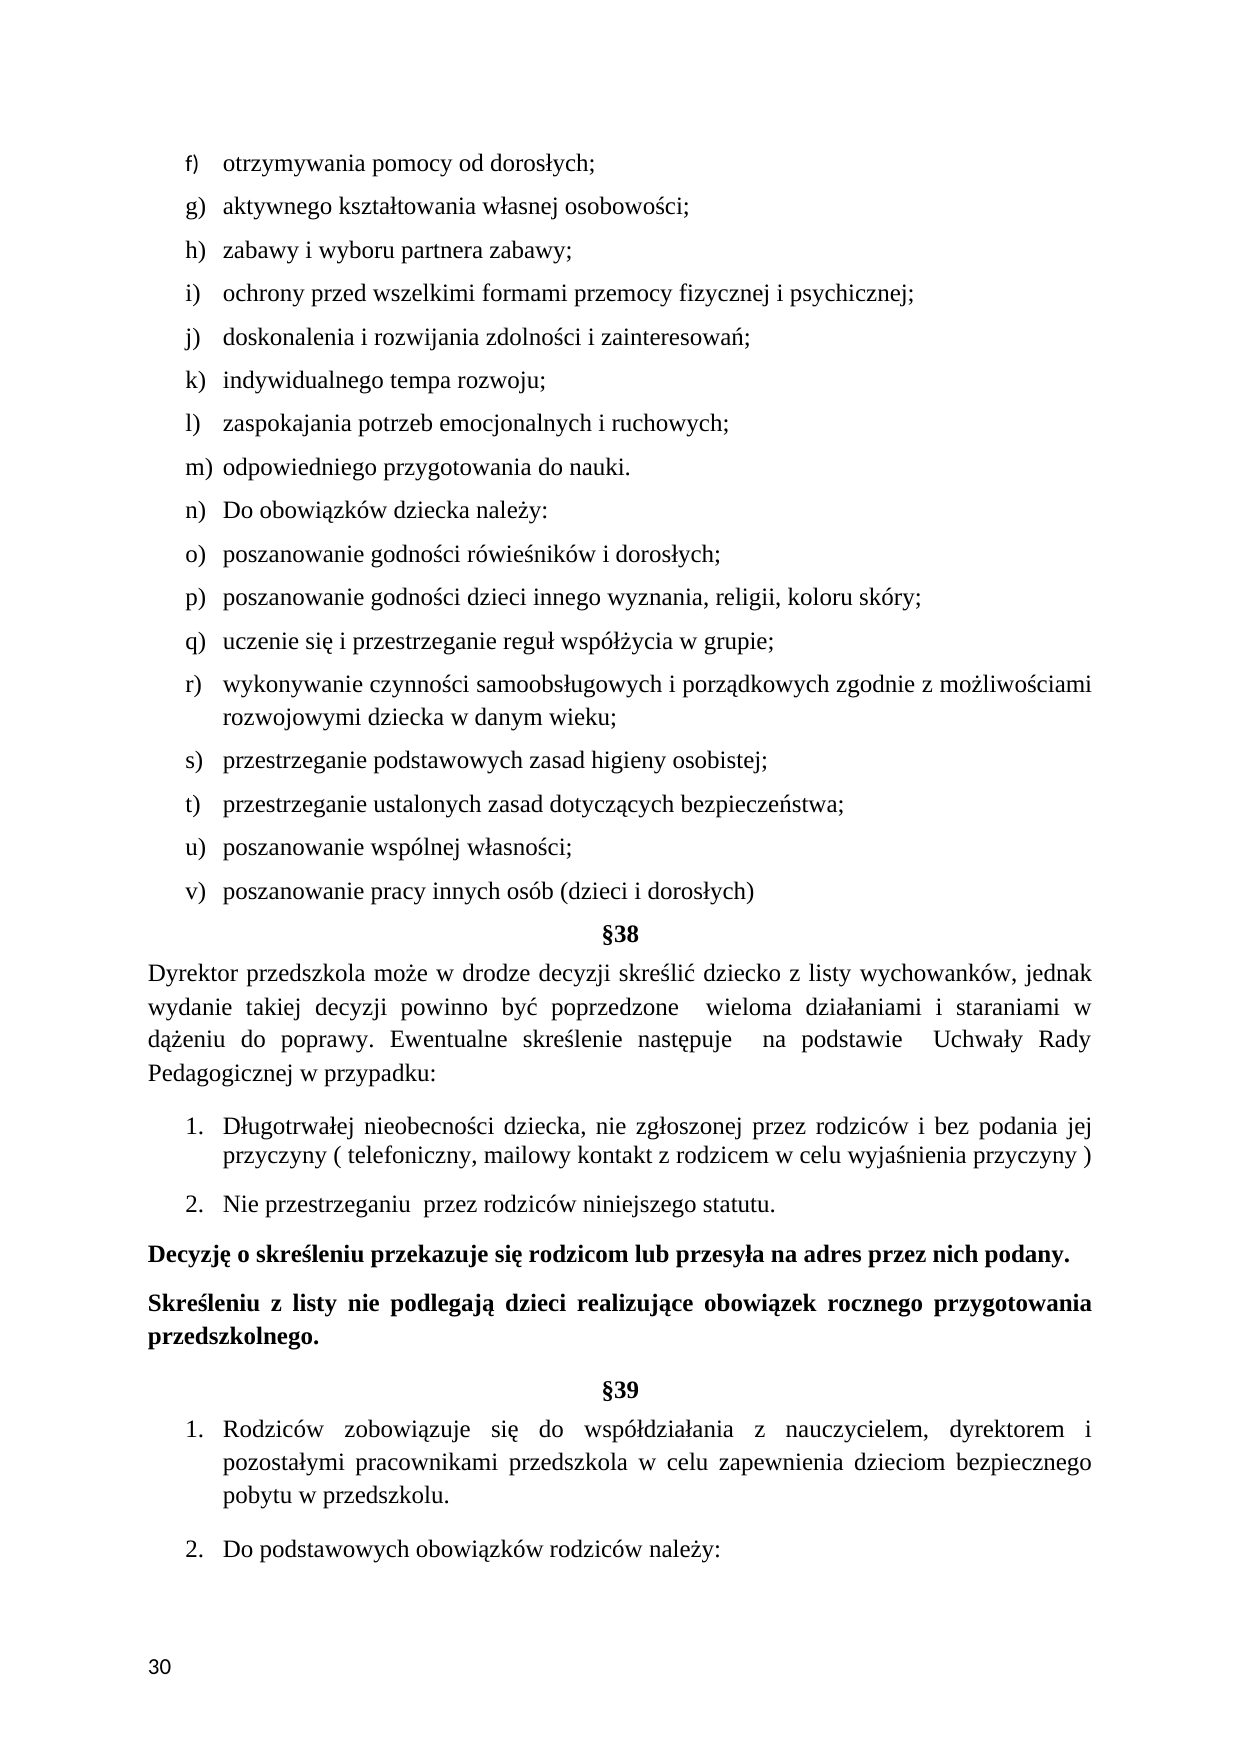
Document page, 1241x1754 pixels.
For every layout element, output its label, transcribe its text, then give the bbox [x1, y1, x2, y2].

list wykonywanie czynności samoobsługowych i porządkowych zgodnie z możliwościami rozwojowymi dziecka w danym wieku; [185, 669, 1093, 731]
text Skreśleniu z listy nie podlegają dzieci realizujące obowiązek rocznego przygotowania przedszkolnego. [148, 1288, 1093, 1350]
list uczenie się i przestrzeganie reguł współżycia w grupie; [185, 626, 1093, 654]
list poszanowanie wspólnej własności; [185, 832, 1093, 861]
text Decyzję o skreśleniu przekazuje się rodzicom lub przesyła na adres przez nich podany. [148, 1239, 1093, 1267]
list Nie przestrzeganiu przez rodziców niniejszego statutu. [185, 1189, 1093, 1218]
list poszanowanie godności rówieśników i dorosłych; [185, 539, 1093, 568]
list przestrzeganie ustalonych zasad dotyczących bezpieczeństwa; [185, 789, 1093, 818]
list zabawy i wyboru partnera zabawy; [185, 235, 1093, 263]
list Do podstawowych obowiązków rodziców należy: [185, 1534, 1093, 1562]
text §39 [148, 1375, 1093, 1403]
list Rodziców zobowiązuje się do współdziałania z nauczycielem, dyrektorem i pozostałymi pracownikami przedszkola w celu zapewnienia dzieciom bezpiecznego pobytu w przedszkolu. [185, 1414, 1093, 1509]
list poszanowanie godności dzieci innego wyznania, religii, koloru skóry; [185, 582, 1093, 611]
list odpowiedniego przygotowania do nauki. [185, 452, 1093, 481]
list zaspokajania potrzeb emocjonalnych i ruchowych; [185, 408, 1093, 437]
list aktywnego kształtowania własnej osobowości; [185, 191, 1093, 220]
list ochrony przed wszelkimi formami przemocy fizycznej i psychicznej; [185, 278, 1093, 307]
list indywidualnego tempa rozwoju; [185, 365, 1093, 394]
list poszanowanie pracy innych osób (dzieci i dorosłych) [185, 876, 1093, 905]
list przestrzeganie podstawowych zasad higieny osobistej; [185, 746, 1093, 774]
list Długotrwałej nieobecności dziecka, nie zgłoszonej przez rodziców i bez podania jej przyczyny ( telefoniczny, mailowy kontakt z rodzicem w celu wyjaśnienia przyczyny ) [185, 1111, 1093, 1169]
text Dyrektor przedszkola może w drodze decyzji skreślić dziecko z listy wychowanków, jednak wydanie takiej decyzji powinno być poprzedzone wieloma działaniami i staraniami w dążeniu do poprawy. Ewentualne skreślenie następuje na podstawie Uchwały Rady Pedagogicznej w przypadku: [148, 958, 1093, 1086]
list otrzymywania pomocy od dorosłych; [185, 148, 1093, 177]
text §38 [148, 919, 1093, 948]
list doskonalenia i rozwijania zdolności i zainteresowań; [185, 322, 1093, 350]
list Do obowiązków dziecka należy: [185, 495, 1093, 524]
